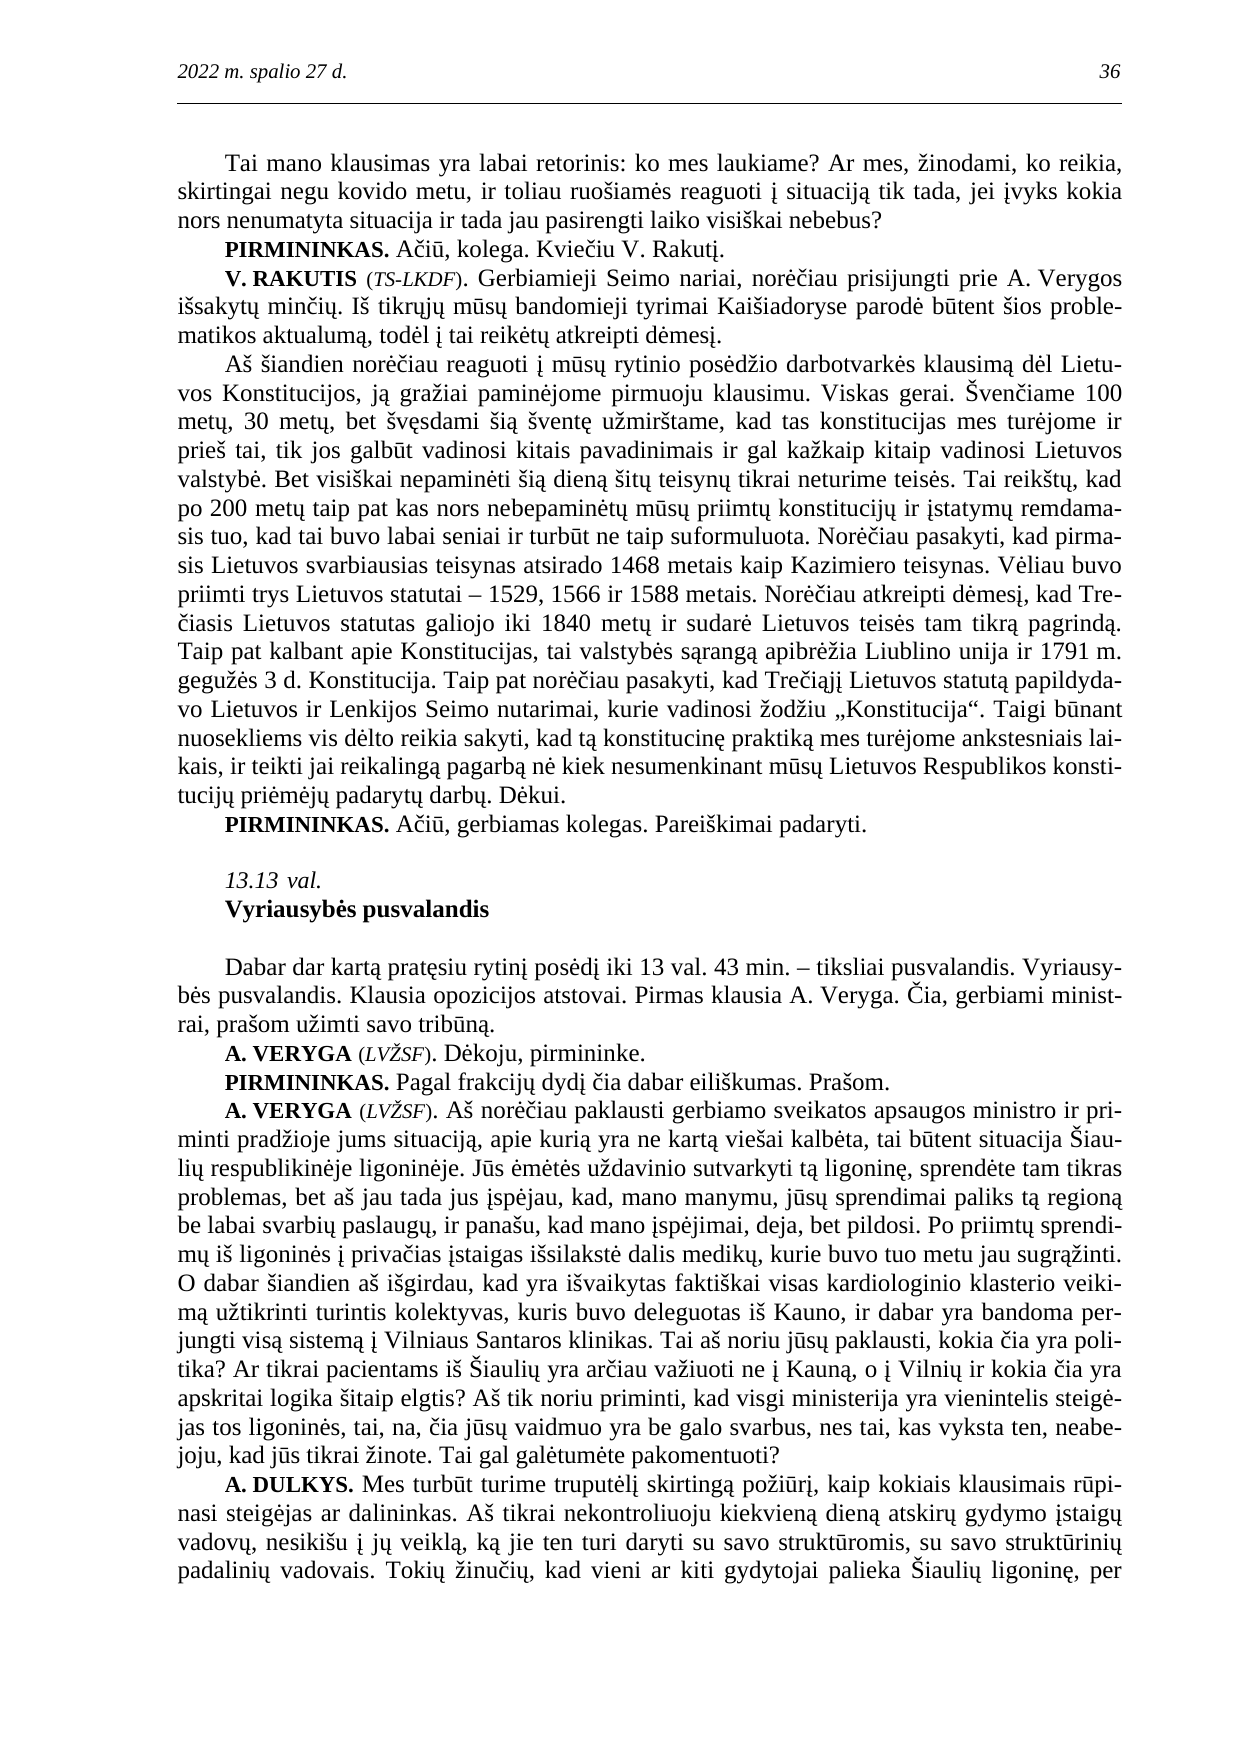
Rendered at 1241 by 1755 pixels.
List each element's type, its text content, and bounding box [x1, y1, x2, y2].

text A. DULKYS. Mes tur­būt tu­ri­me tru­pu­tė­lį skir­tin­gą po­žiū­rį, kaip ko­kiais klau­si­mais rū­pi­na­si stei­gė­jas ar da­li­nin­kas. Aš tik­rai ne­kon­tro­liuo­ju kiek­vie­ną die­ną at­ski­rų gy­dy­mo įstai­gų va­do­vų, ne­si­ki­šu į jų veik­lą, ką jie ten tu­ri da­ry­ti su sa­vo struk­tū­ro­mis, su sa­vo struk­tū­ri­nių pa­da­li­nių va­do­vais. To­kių ži­nu­čių, kad vie­ni ar ki­ti gy­dy­to­jai pa­lie­ka Šiau­lių li­go­ni­nę, per [177, 1469, 1122, 1584]
text A. VERYGA (LVŽSF). Dė­ko­ju, pir­mi­nin­ke. [177, 1038, 1122, 1067]
text V. RAKUTIS (TS-LKDF). Ger­bia­mie­ji Sei­mo na­riai, no­rė­čiau pri­si­jung­ti prie A. Ve­ry­gos iš­sa­ky­tų min­čių. Iš tik­rų­jų mū­sų ban­do­mie­ji ty­ri­mai Kai­šia­do­ry­se pa­ro­dė bū­tent šios pro­ble­ma­ti­kos ak­tu­a­lu­mą, to­dėl į tai rei­kė­tų at­kreip­ti dė­me­sį. [177, 263, 1122, 349]
text 13.13 val. [224, 866, 1122, 894]
text Tai ma­no klau­si­mas yra la­bai re­to­ri­nis: ko mes lau­kia­me? Ar mes, ži­no­da­mi, ko rei­kia, skir­tin­gai ne­gu ko­vi­do me­tu, ir to­liau ruo­šia­mės re­a­guo­ti į si­tu­a­ci­ją tik ta­da, jei įvyks ko­kia nors ne­nu­ma­ty­ta si­tu­a­ci­ja ir ta­da jau pa­si­reng­ti lai­ko vi­siš­kai ne­be­bus? [177, 148, 1122, 234]
text Aš šian­dien no­rė­čiau re­a­guo­ti į mū­sų ry­ti­nio po­sė­džio dar­bo­tvarkės klau­si­mą dėl Lie­tu­vos Kon­sti­tu­ci­jos, ją gra­žiai pa­mi­nė­jo­me pir­muo­ju klau­si­mu. Vis­kas ge­rai. Šven­čia­me 100 me­tų, 30 me­tų, bet švęs­da­mi šią šven­tę už­mirš­ta­me, kad tas kon­sti­tu­ci­jas mes tu­rė­jo­me ir prieš tai, tik jos gal­būt va­di­no­si ki­tais pa­va­di­ni­mais ir gal kaž­kaip ki­taip va­di­no­si Lie­tu­vos vals­ty­bė. Bet vi­siš­kai ne­pa­mi­nė­ti šią die­ną ši­tų tei­sy­nų tik­rai ne­tu­ri­me tei­sės. Tai reikš­tų, kad po 200 me­tų taip pat kas nors ne­be­pa­mi­nė­tų mū­sų pri­im­tų kon­sti­tu­ci­jų ir įsta­ty­mų rem­da­ma­sis tuo, kad tai bu­vo la­bai se­niai ir tur­būt ne taip su­for­mu­luo­ta. No­rė­čiau pa­sa­ky­ti, kad pir­ma­sis Lie­tu­vos svar­biau­sias tei­sy­nas at­si­ra­do 1468 me­tais kaip Ka­zi­mie­ro tei­sy­nas. Vė­liau bu­vo pri­im­ti trys Lie­tu­vos sta­tu­tai – 1529, 1566 ir 1588 me­tais. No­rė­čiau at­kreip­ti dė­me­sį, kad Tre­čia­sis Lie­tu­vos sta­tu­tas ga­lio­jo iki 1840 me­tų ir su­da­rė Lie­tu­vos tei­sės tam tik­rą pa­grin­dą. Taip pat kal­bant apie Kon­sti­tu­ci­jas, tai vals­ty­bės są­ran­gą api­brė­žia Liub­li­no uni­ja ir 1791 m. ge­gu­žės 3 d. Kon­sti­tu­ci­ja. Taip pat no­rė­čiau pa­sa­ky­ti, kad Tre­či­ą­jį Lie­tu­vos sta­tu­tą pa­pil­dy­da­vo Lie­tu­vos ir Len­ki­jos Sei­mo nu­ta­ri­mai, ku­rie va­di­no­si žo­džiu „Kon­sti­tu­ci­ja“. Tai­gi bū­nant nuo­sek­liems vis dėl­to rei­kia sa­ky­ti, kad tą kon­sti­tu­ci­nę prak­ti­ką mes tu­rė­jo­me anks­tes­niais lai­kais, ir teik­ti jai rei­ka­lin­gą pa­gar­bą nė kiek ne­su­men­ki­nant mū­sų Lie­tu­vos Res­pub­li­kos kon­sti­tu­ci­jų pri­ėmė­jų pa­da­ry­tų dar­bų. Dė­kui. [177, 349, 1122, 809]
text Vy­riau­sy­bės pus­va­lan­dis [177, 894, 1122, 923]
text PIRMININKAS. Ačiū, ko­le­ga. Kvie­čiu V. Ra­ku­tį. [177, 234, 1122, 263]
text PIRMININKAS. Pa­gal frak­ci­jų dy­dį čia da­bar ei­liš­ku­mas. Pra­šom. [177, 1067, 1122, 1095]
text Da­bar dar kar­tą pra­tę­siu ry­ti­nį po­sė­dį iki 13 val. 43 min. – tiks­liai pus­va­lan­dis. Vy­riau­sy­bės pus­va­lan­dis. Klau­sia opo­zi­ci­jos at­sto­vai. Pir­mas klau­sia A. Ve­ry­ga. Čia, ger­bia­mi mi­nist­rai, pra­šom už­im­ti sa­vo tri­bū­ną. [177, 952, 1122, 1038]
text PIRMININKAS. Ačiū, ger­bia­mas ko­le­gas. Pa­reiš­ki­mai pa­da­ry­ti. [177, 809, 1122, 838]
text A. VERYGA (LVŽSF). Aš no­rė­čiau pa­klaus­ti ger­bia­mo svei­ka­tos ap­sau­gos mi­nist­ro ir pri­min­ti pra­džio­je jums si­tu­a­ci­ją, apie ku­rią yra ne kar­tą vie­šai kal­bė­ta, tai bū­tent si­tu­a­ci­ja Šiau­lių res­pub­li­ki­nė­je li­go­ni­nė­je. Jūs ėmė­tės už­da­vi­nio su­tvar­ky­ti tą li­go­ni­nę, spren­dė­te tam tik­ras pro­ble­mas, bet aš jau ta­da jus įspė­jau, kad, ma­no ma­ny­mu, jū­sų spren­di­mai pa­liks tą re­gio­ną be la­bai svar­bių pa­slau­gų, ir pa­na­šu, kad ma­no įspė­ji­mai, de­ja, bet pil­do­si. Po pri­im­tų spren­di­mų iš li­go­ni­nės į pri­va­čias įstai­gas iš­si­laks­tė da­lis me­di­kų, ku­rie bu­vo tuo me­tu jau su­grą­žin­ti. O da­bar šian­dien aš iš­gir­dau, kad yra iš­vai­ky­tas fak­tiš­kai vi­sas kar­dio­lo­gi­nio klas­te­rio vei­ki­mą už­tik­rin­ti tu­rin­tis ko­lek­ty­vas, ku­ris bu­vo de­le­guo­tas iš Kau­no, ir da­bar yra ban­do­ma per­jung­ti vi­są sis­te­mą į Vil­niaus San­ta­ros kli­ni­kas. Tai aš no­riu jū­sų pa­klaus­ti, ko­kia čia yra po­li­ti­ka? Ar tik­rai pa­cien­tams iš Šiau­lių yra ar­čiau va­žiuo­ti ne į Kau­ną, o į Vil­nių ir ko­kia čia yra ap­skri­tai lo­gi­ka ši­taip elg­tis? Aš tik no­riu pri­min­ti, kad vis­gi mi­nis­te­ri­ja yra vie­nin­te­lis stei­gė­jas tos li­go­ni­nės, tai, na, čia jū­sų vaid­muo yra be ga­lo svar­bus, nes tai, kas vyks­ta ten, ne­abe­jo­ju, kad jūs tik­rai ži­no­te. Tai gal ga­lė­tu­mė­te pa­ko­men­tuo­ti? [177, 1095, 1122, 1469]
